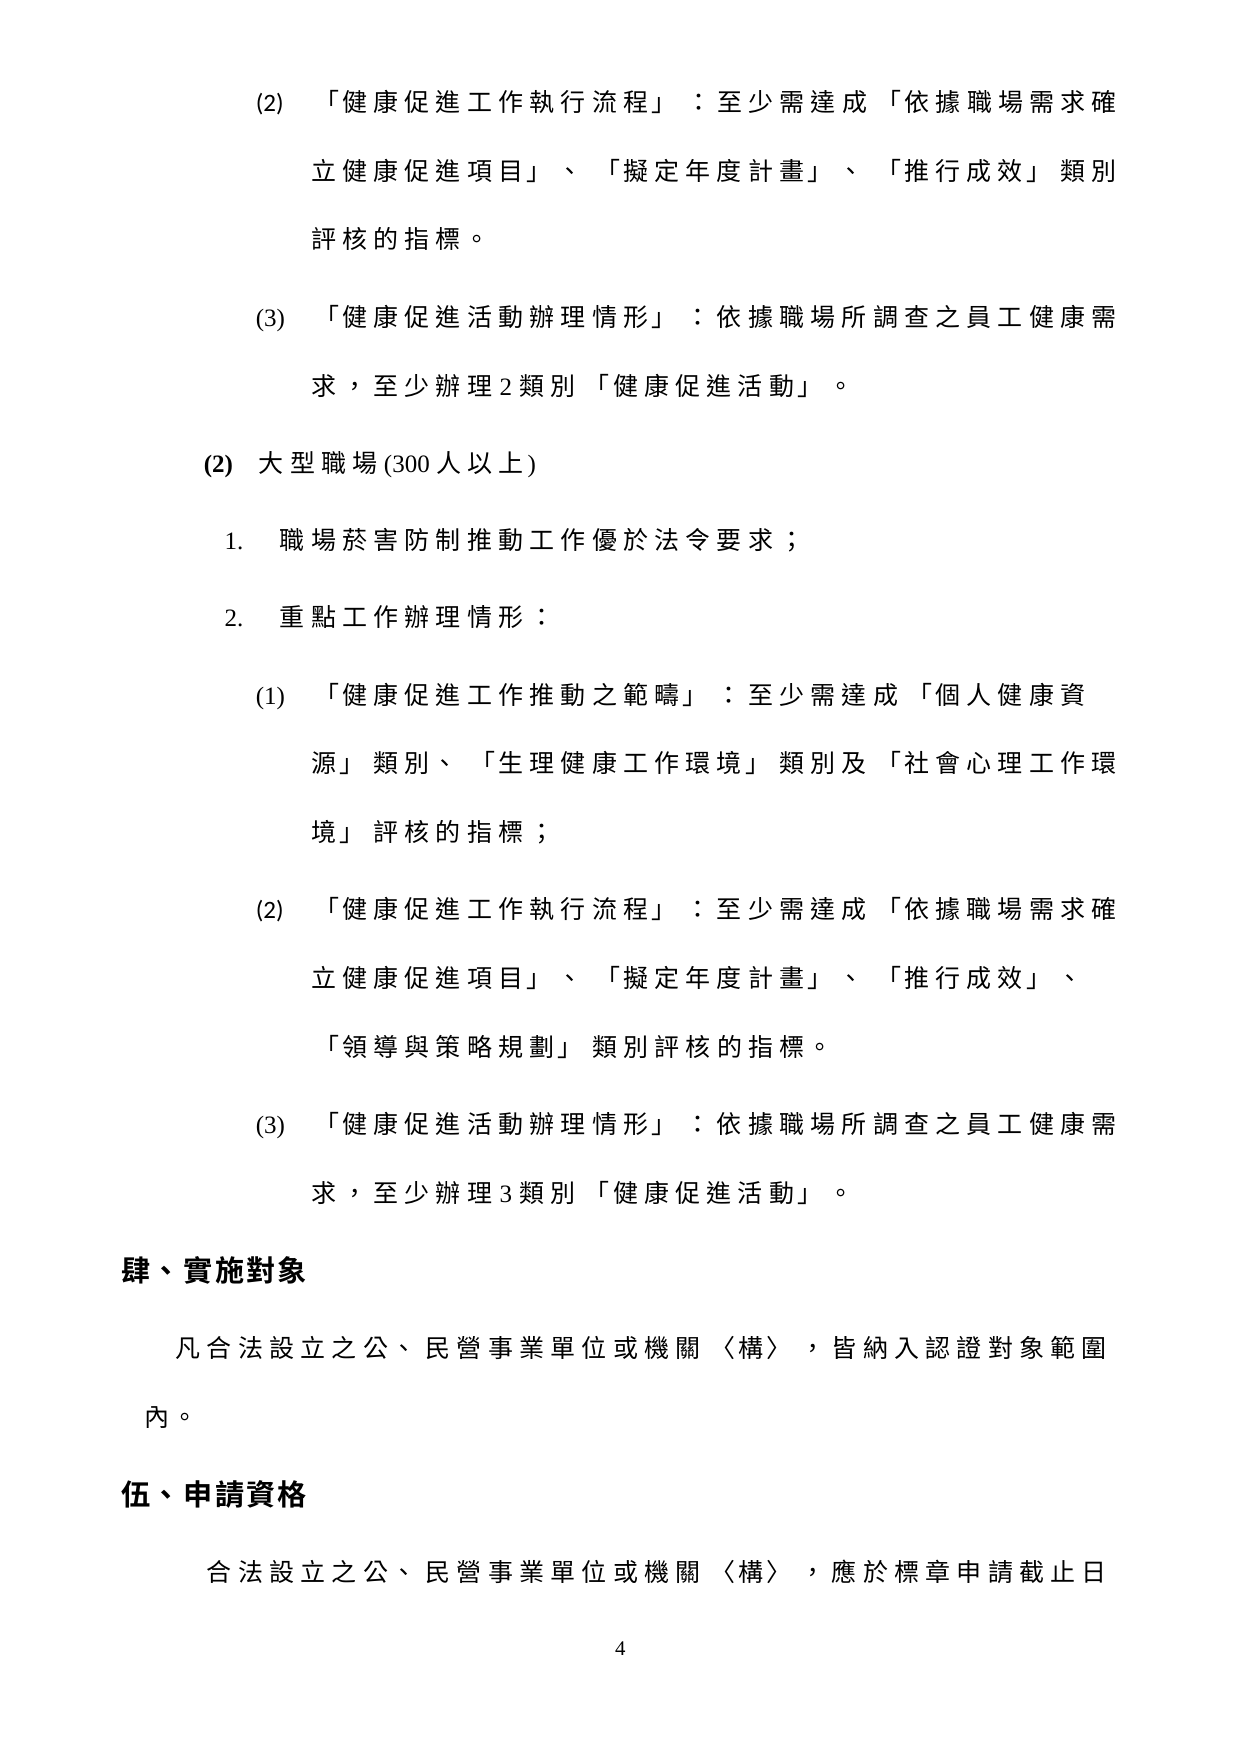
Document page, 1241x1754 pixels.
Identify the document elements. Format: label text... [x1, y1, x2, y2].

text 伍、申請資格 [120, 1451, 1120, 1514]
list 「健康促進工作執行流程」：至少需達成「依據職場需求確立健康促進項目」、「擬定年度計畫」、「推行成效」類別評核的指標。 [253, 59, 1120, 259]
list 「健康促進活動辦理情形」：依據職場所調查之員工健康需求，至少辦理2類別「健康促進活動」。 [253, 274, 1120, 405]
list 「健康促進活動辦理情形」：依據職場所調查之員工健康需求，至少辦理3類別「健康促進活動」。 [253, 1081, 1120, 1212]
list 職場菸害防制推動工作優於法令要求； [220, 497, 1120, 559]
list 「健康促進工作執行流程」：至少需達成「依據職場需求確立健康促進項目」、「擬定年度計畫」、「推行成效」、「領導與策略規劃」類別評核的指標。 [253, 866, 1120, 1066]
text 肆、實施對象 [120, 1227, 1120, 1290]
list 重點工作辦理情形： [220, 574, 1120, 637]
text 凡合法設立之公、民營事業單位或機關〈構〉，皆納入認證對象範圍內。 [137, 1305, 1120, 1436]
text 合法設立之公、民營事業單位或機關〈構〉，應於標章申請截止日 [200, 1529, 1120, 1592]
list 大型職場(300人以上) [203, 420, 1120, 482]
list 「健康促進工作推動之範疇」：至少需達成「個人健康資源」類別、「生理健康工作環境」類別及「社會心理工作環境」評核的指標； [253, 652, 1120, 852]
